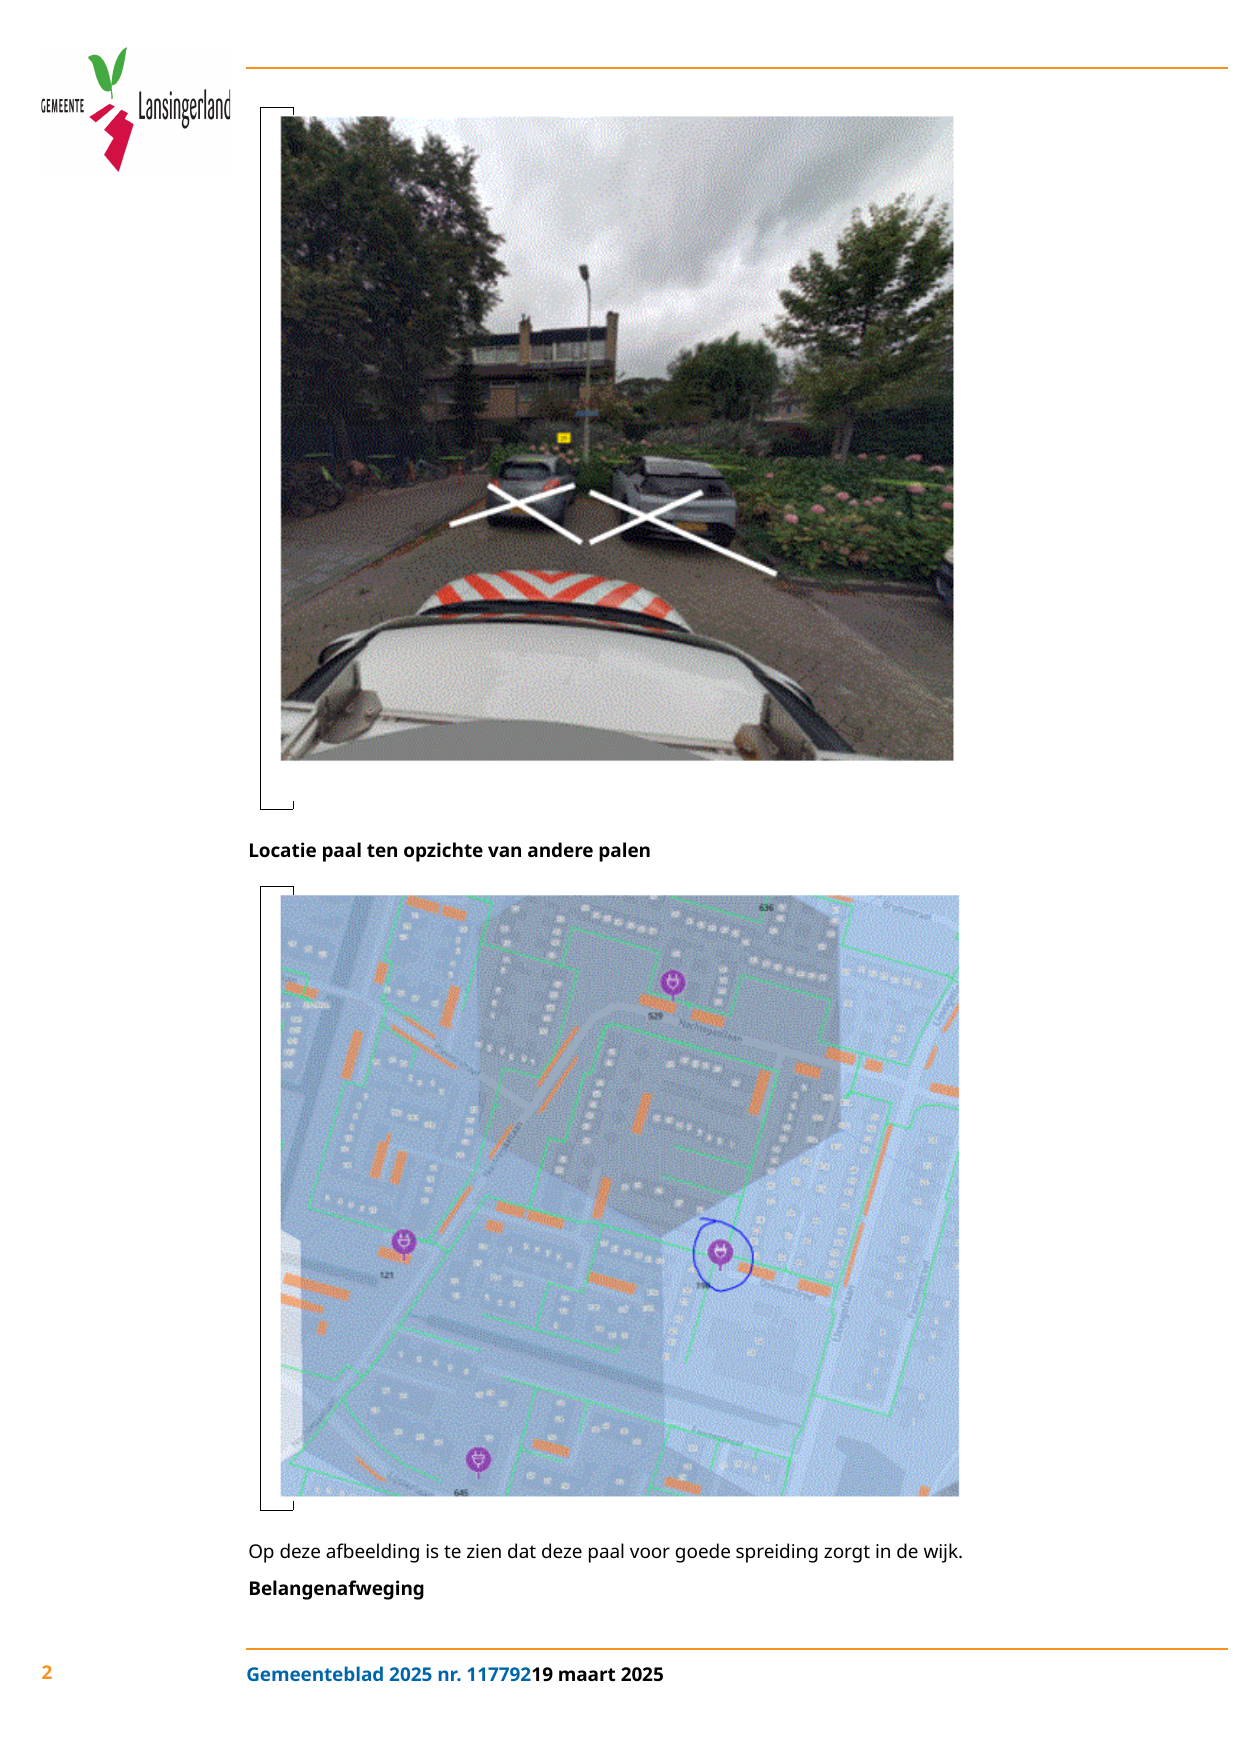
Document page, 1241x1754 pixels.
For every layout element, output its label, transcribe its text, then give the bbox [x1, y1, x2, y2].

text Belangenafweging [248, 1575, 1152, 1601]
text Locatie paal ten opzichte van andere palen [248, 837, 1152, 863]
picture [268, 115, 1037, 801]
picture [41, 47, 231, 172]
picture [268, 895, 978, 1501]
text Op deze afbeelding is te zien dat deze paal voor goede spreiding zorgt in de wijk. [248, 1538, 1152, 1564]
